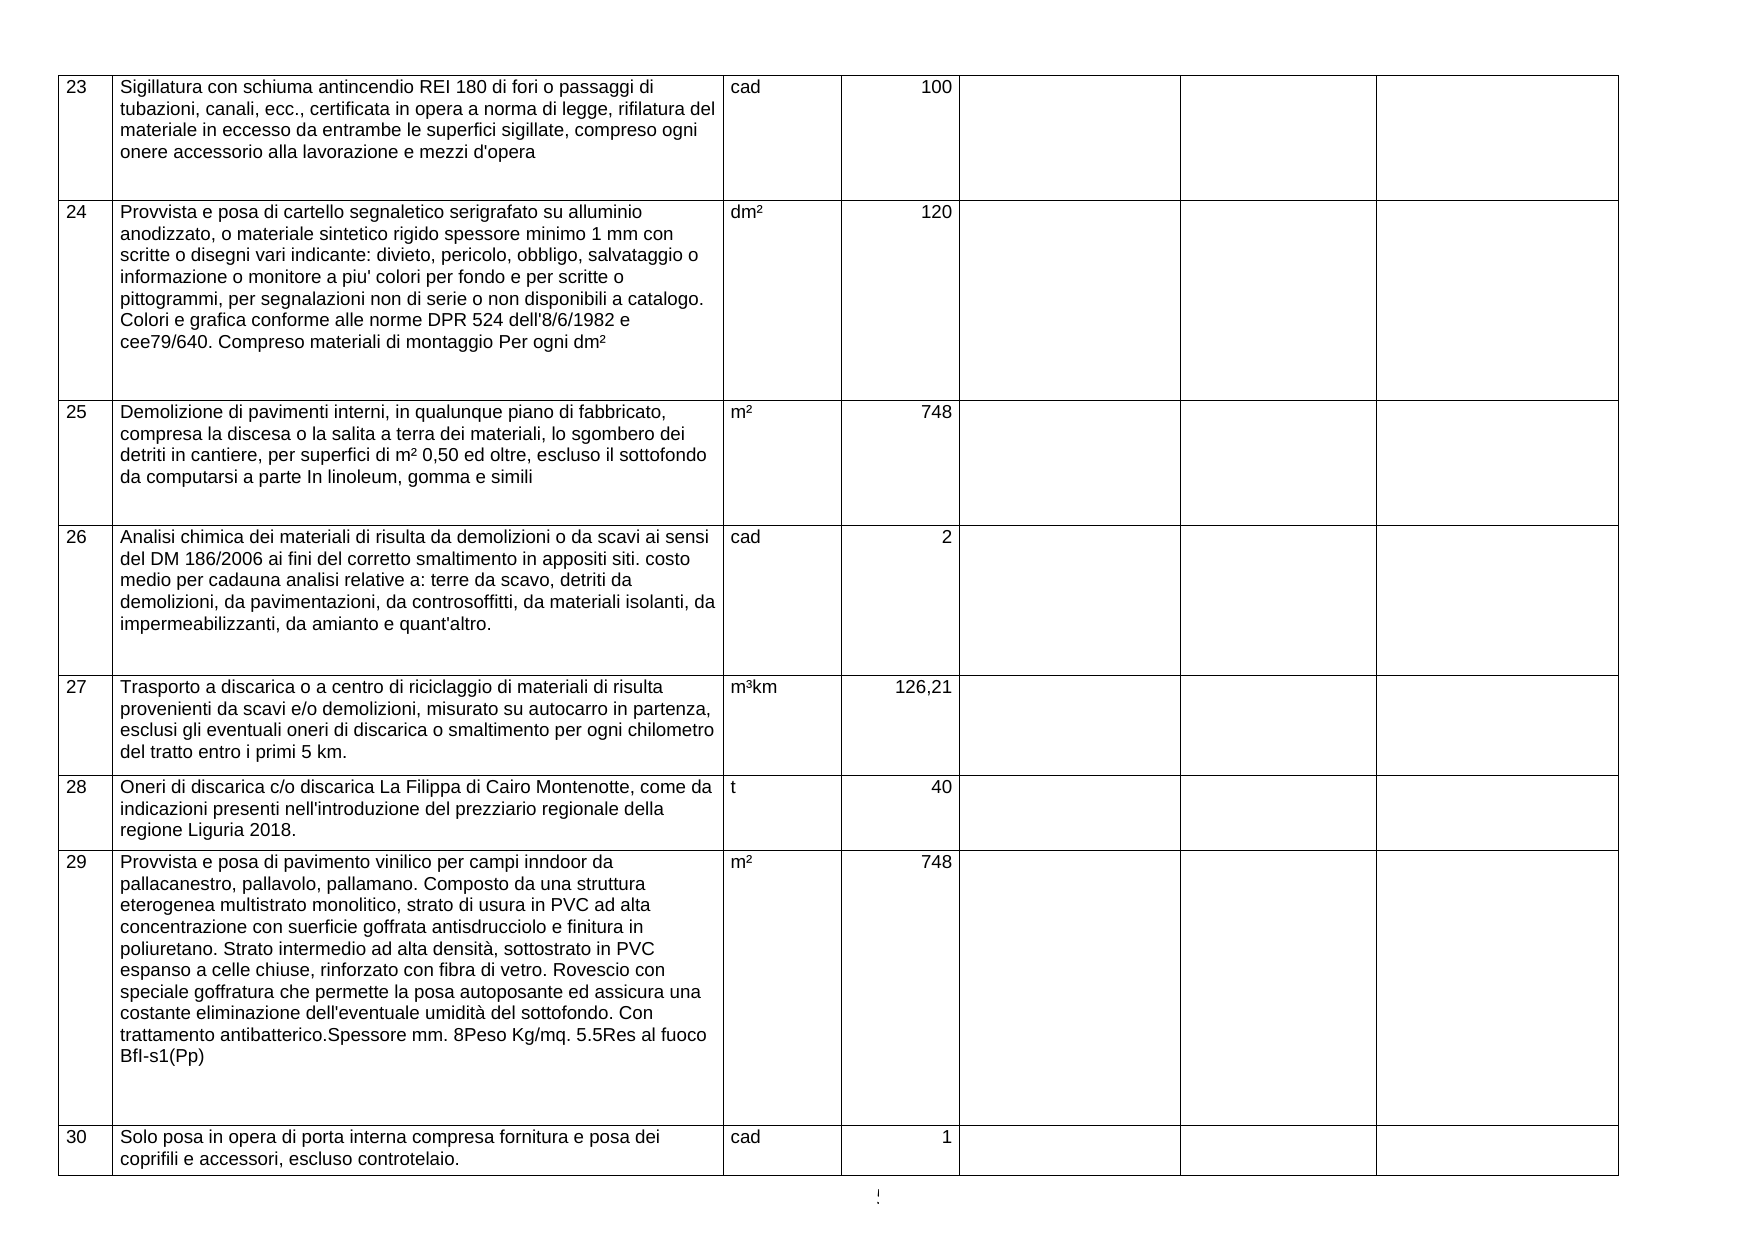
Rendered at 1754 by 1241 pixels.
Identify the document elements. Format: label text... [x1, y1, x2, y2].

table_cell [1377, 201, 1618, 400]
table_cell 27 [59, 676, 112, 775]
table_cell 26 [59, 526, 112, 675]
table_cell [1377, 76, 1618, 200]
table_cell [960, 1126, 1180, 1175]
table_cell [1377, 526, 1618, 675]
table_cell [960, 401, 1180, 525]
table_cell 24 [59, 201, 112, 400]
table_cell [960, 851, 1180, 1125]
table_cell [1181, 201, 1376, 400]
table_cell [960, 201, 1180, 400]
table_cell [1181, 776, 1376, 850]
table_cell [960, 776, 1180, 850]
table_cell [1181, 526, 1376, 675]
table_cell [1377, 851, 1618, 1125]
table_cell Provvista e posa di cartello segnaletico serigrafato su alluminio anodizzato, o materiale sintetico rigido spessore minimo 1 mm con scritte o disegni vari indicante: divieto, pericolo, obbligo, salvataggio o informazione o monitore a piu' colori per fondo e per scritte o pittogrammi, per segnalazioni non di serie o non disponibili a catalogo. Colori e grafica conforme alle norme DPR 524 dell'8/6/1982 e cee79/640. Compreso materiali di montaggio Per ogni dm² [113, 201, 723, 400]
table_cell t [724, 776, 841, 850]
table_cell 748 [842, 851, 959, 1125]
table_cell 28 [59, 776, 112, 850]
table_cell 120 [842, 201, 959, 400]
table_cell cad [724, 76, 841, 200]
table_cell Analisi chimica dei materiali di risulta da demolizioni o da scavi ai sensi del DM 186/2006 ai fini del corretto smaltimento in appositi siti. costo medio per cadauna analisi relative a: terre da scavo, detriti da demolizioni, da pavimentazioni, da controsoffitti, da materiali isolanti, da impermeabilizzanti, da amianto e quant'altro. [113, 526, 723, 675]
table_cell 40 [842, 776, 959, 850]
table_cell [1181, 851, 1376, 1125]
table_cell [1181, 76, 1376, 200]
table_cell [960, 76, 1180, 200]
table_cell m² [724, 851, 841, 1125]
table_cell [960, 526, 1180, 675]
table_cell cad [724, 526, 841, 675]
table_cell 100 [842, 76, 959, 200]
table_cell Solo posa in opera di porta interna compresa fornitura e posa dei coprifili e accessori, escluso controtelaio. [113, 1126, 723, 1175]
table_cell Trasporto a discarica o a centro di riciclaggio di materiali di risulta provenienti da scavi e/o demolizioni, misurato su autocarro in partenza, esclusi gli eventuali oneri di discarica o smaltimento per ogni chilometro del tratto entro i primi 5 km. [113, 676, 723, 775]
table_cell [960, 676, 1180, 775]
table_cell m³km [724, 676, 841, 775]
table_cell 1 [842, 1126, 959, 1175]
table_cell 23 [59, 76, 112, 200]
table_cell [1377, 401, 1618, 525]
table_cell Provvista e posa di pavimento vinilico per campi inndoor da pallacanestro, pallavolo, pallamano. Composto da una struttura eterogenea multistrato monolitico, strato di usura in PVC ad alta concentrazione con suerficie goffrata antisdrucciolo e finitura in poliuretano. Strato intermedio ad alta densità, sottostrato in PVC espanso a celle chiuse, rinforzato con fibra di vetro. Rovescio con speciale goffratura che permette la posa autoposante ed assicura una costante eliminazione dell'eventuale umidità del sottofondo. Con trattamento antibatterico.Spessore mm. 8Peso Kg/mq. 5.5Res al fuoco BfI-s1(Pp) [113, 851, 723, 1125]
table_cell cad [724, 1126, 841, 1175]
table_cell m² [724, 401, 841, 525]
table_cell 2 [842, 526, 959, 675]
table_cell [1377, 1126, 1618, 1175]
table_cell Demolizione di pavimenti interni, in qualunque piano di fabbricato, compresa la discesa o la salita a terra dei materiali, lo sgombero dei detriti in cantiere, per superfici di m² 0,50 ed oltre, escluso il sottofondo da computarsi a parte In linoleum, gomma e simili [113, 401, 723, 525]
table_cell [1377, 776, 1618, 850]
table_cell 25 [59, 401, 112, 525]
table_cell [1181, 676, 1376, 775]
table_cell Sigillatura con schiuma antincendio REI 180 di fori o passaggi di tubazioni, canali, ecc., certificata in opera a norma di legge, rifilatura del materiale in eccesso da entrambe le superfici sigillate, compreso ogni onere accessorio alla lavorazione e mezzi d'opera [113, 76, 723, 200]
table_cell Oneri di discarica c/o discarica La Filippa di Cairo Montenotte, come da indicazioni presenti nell'introduzione del prezziario regionale della regione Liguria 2018. [113, 776, 723, 850]
table_cell [1181, 401, 1376, 525]
table_cell 748 [842, 401, 959, 525]
table_cell 30 [59, 1126, 112, 1175]
table_cell dm² [724, 201, 841, 400]
table_cell [1377, 676, 1618, 775]
table_cell 29 [59, 851, 112, 1125]
table_cell [1181, 1126, 1376, 1175]
table_cell 126,21 [842, 676, 959, 775]
